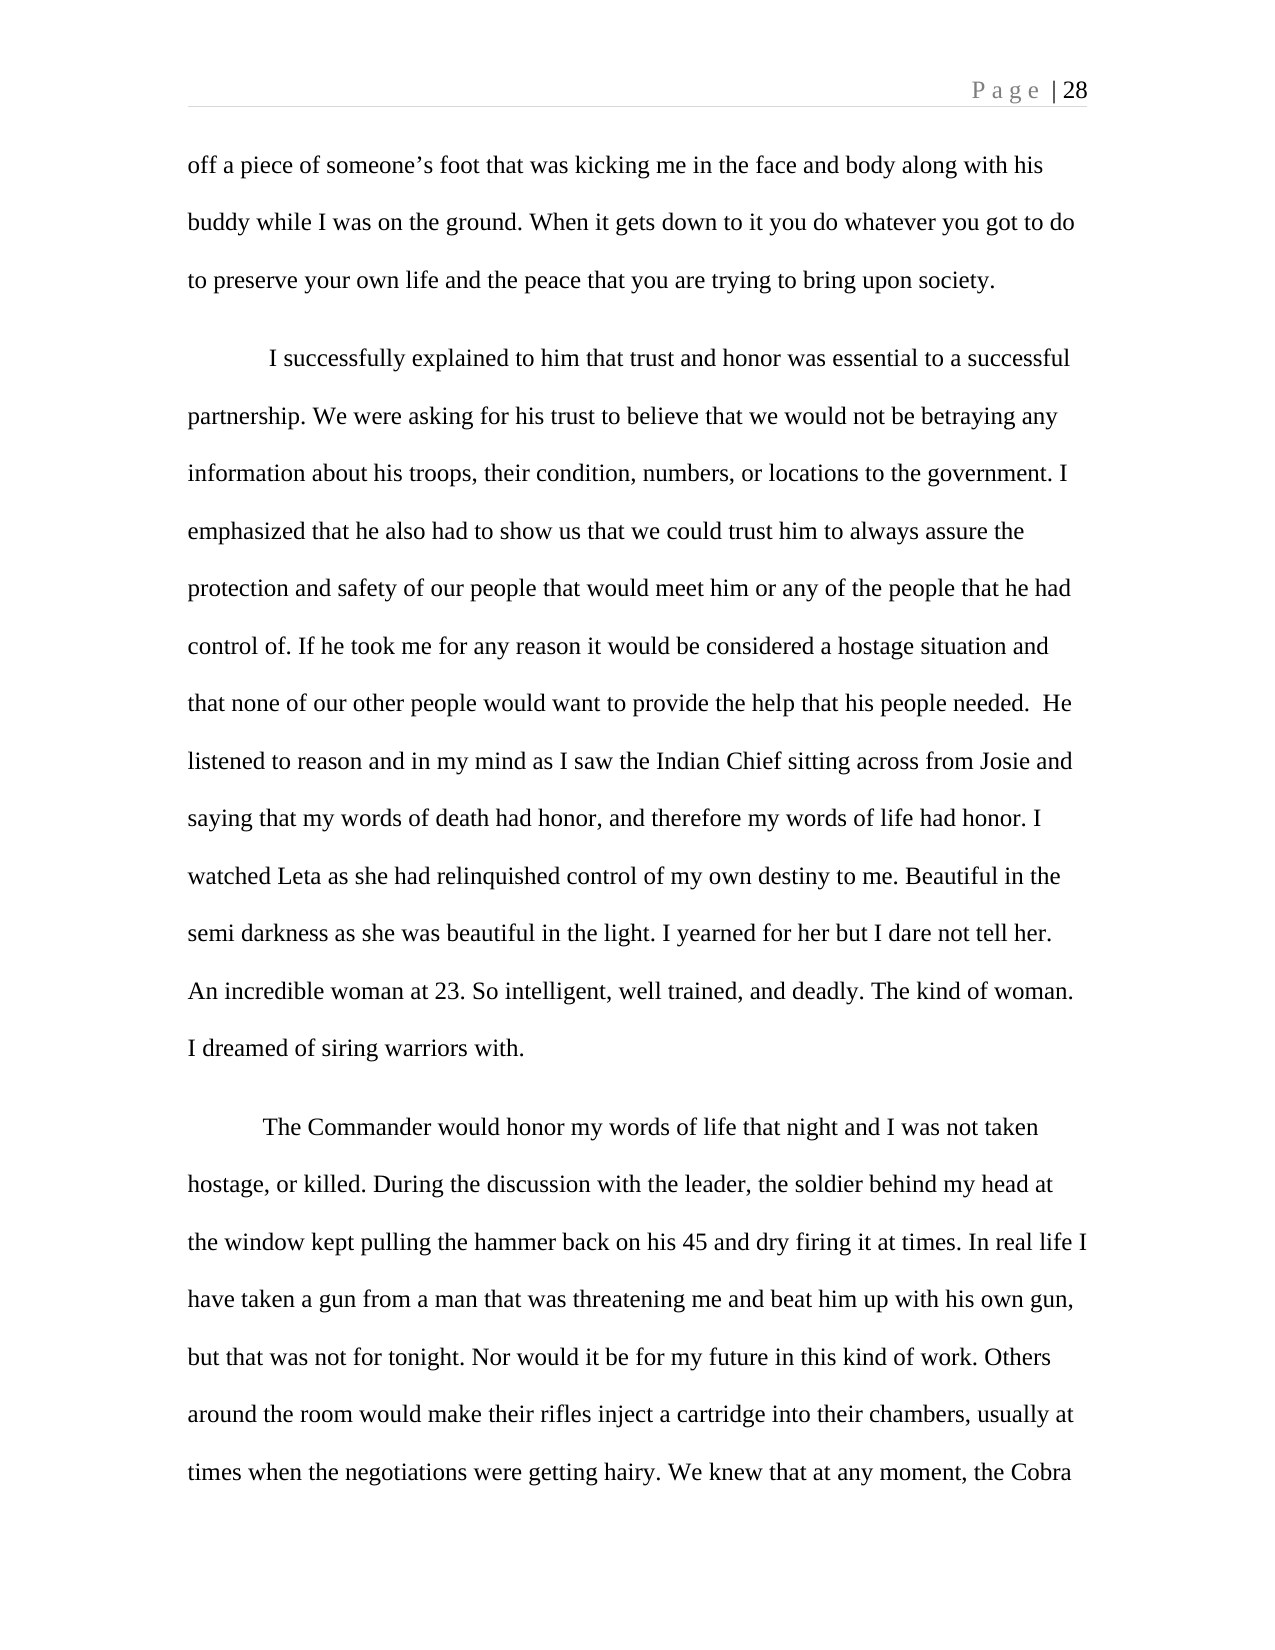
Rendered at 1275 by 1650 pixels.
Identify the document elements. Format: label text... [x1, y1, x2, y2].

text The Commander would honor my words of life that night and I was not taken hostage, or killed. During the discussion with the leader, the soldier behind my head at the window kept pulling the hammer back on his 45 and dry firing it at times. In real life I have taken a gun from a man that was threatening me and beat him up with his own gun, but that was not for tonight. Nor would it be for my future in this kind of work. Others around the room would make their rifles inject a cartridge into their chambers, usually at times when the negotiations were getting hairy. We knew that at any moment, the Cobra [187, 1112, 1087, 1485]
text I successfully explained to him that trust and honor was essential to a successful partnership. We were asking for his trust to believe that we would not be betraying any information about his troops, their condition, numbers, or locations to the government. I emphasized that he also had to show us that we could trust him to always assure the protection and safety of our people that would meet him or any of the people that he had control of. If he took me for any reason it would be considered a hostage situation and that none of our other people would want to provide the help that his people needed. He listened to reason and in my mind as I saw the Indian Chief sitting across from Josie and saying that my words of death had honor, and therefore my words of life had honor. I watched Leta as she had relinquished control of my own destiny to me. Beautiful in the semi darkness as she was beautiful in the light. I yearned for her but I dare not tell her. An incredible woman at 23. So intelligent, well trained, and deadly. The kind of woman. I dreamed of siring warriors with. [187, 343, 1087, 1062]
text off a piece of someone’s foot that was kicking me in the face and body along with his buddy while I was on the ground. When it gets down to it you do whatever you got to do to preserve your own life and the peace that you are trying to bring upon society. [187, 150, 1087, 294]
